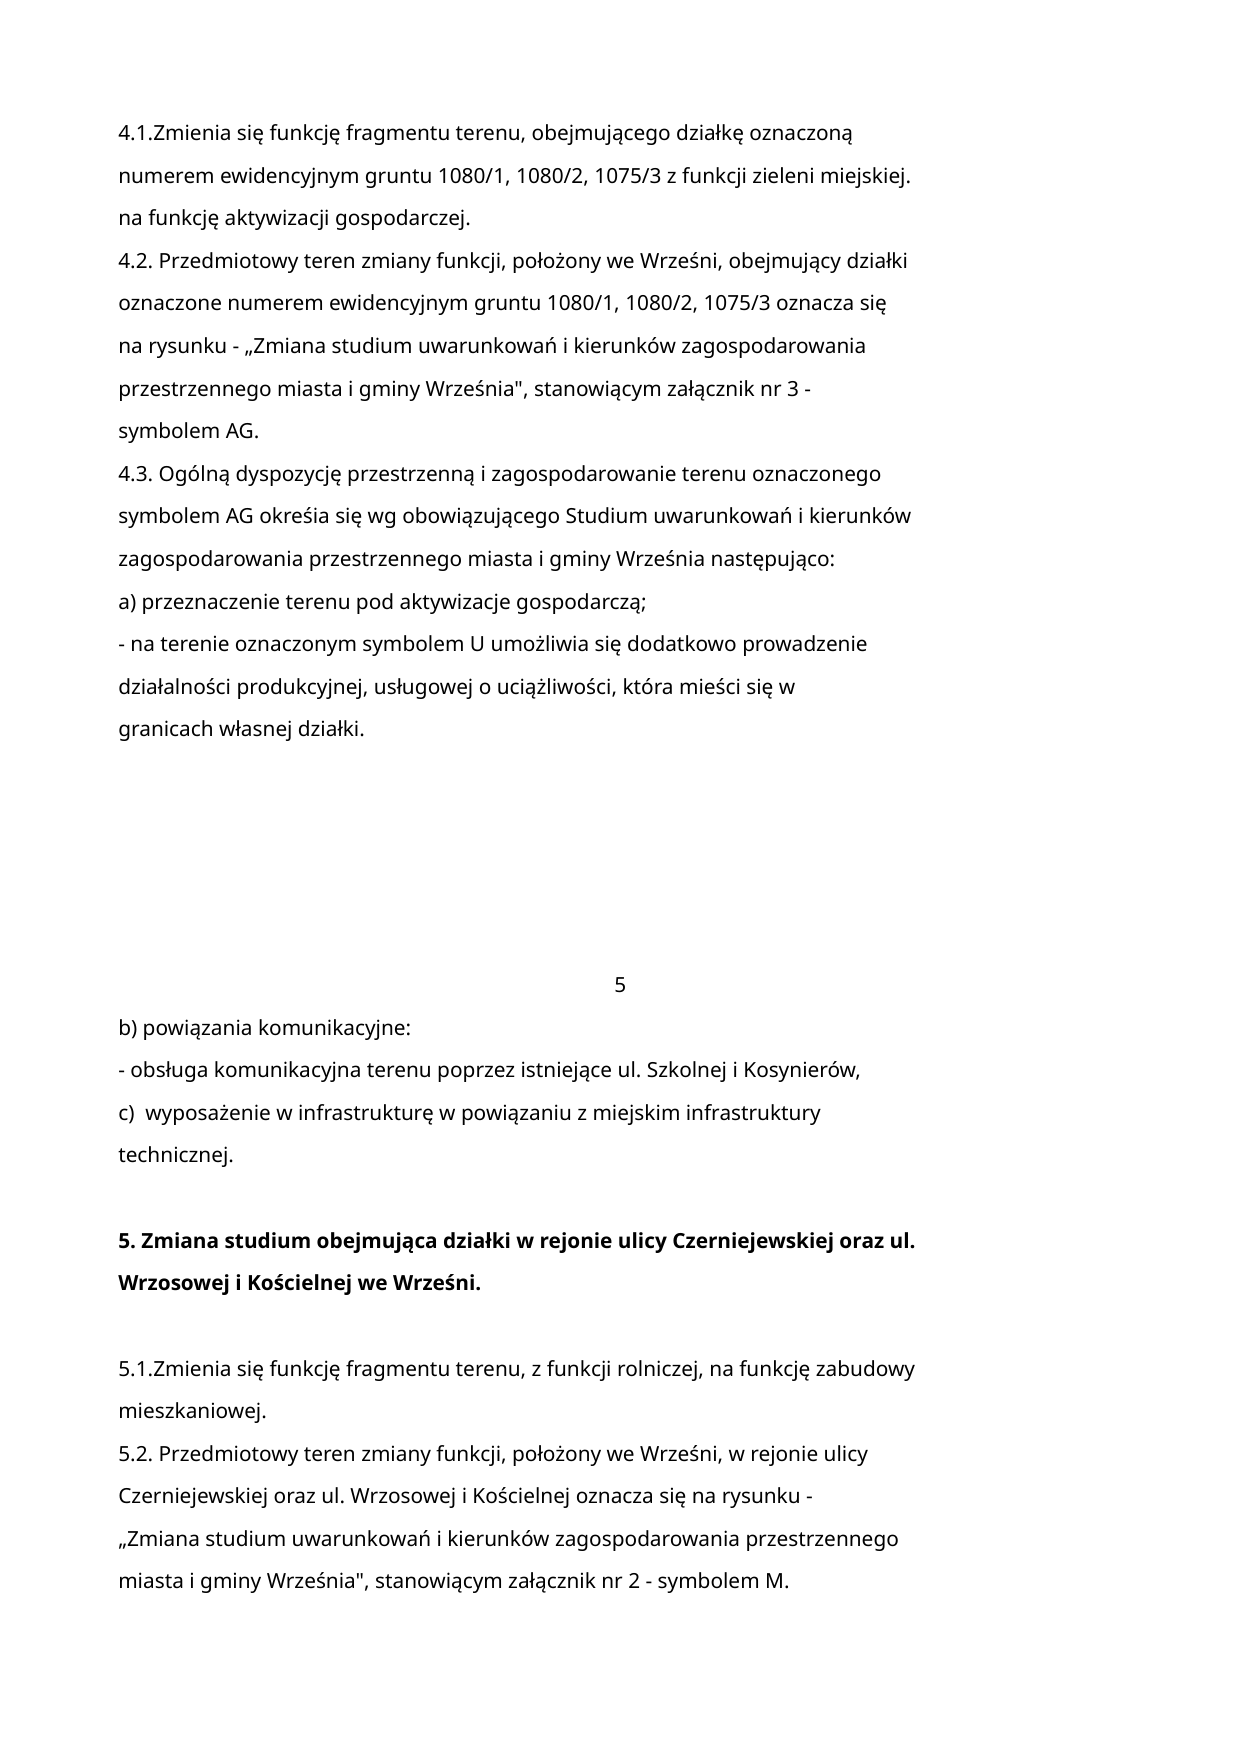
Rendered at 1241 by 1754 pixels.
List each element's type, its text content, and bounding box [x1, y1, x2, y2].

text technicznej. [118, 1141, 1122, 1169]
text miasta i gminy Września", stanowiącym załącznik nr 2 - symbolem M. [118, 1567, 1122, 1595]
text 5.2. Przedmiotowy teren zmiany funkcji, położony we Wrześni, w rejonie ulicy [118, 1439, 1122, 1467]
text - obsługa komunikacyjna terenu poprzez istniejące ul. Szkolnej i Kosynierów, [118, 1055, 1122, 1084]
text Wrzosowej i Kościelnej we Wrześni. [118, 1268, 1122, 1297]
text na funkcję aktywizacji gospodarczej. [118, 203, 1122, 232]
text - na terenie oznaczonym symbolem U umożliwia się dodatkowo prowadzenie [118, 629, 1122, 658]
text oznaczone numerem ewidencyjnym gruntu 1080/1, 1080/2, 1075/3 oznacza się [118, 288, 1122, 317]
text na rysunku - „Zmiana studium uwarunkowań i kierunków zagospodarowania [118, 331, 1122, 359]
text zagospodarowania przestrzennego miasta i gminy Września następująco: [118, 544, 1122, 573]
text 5 [118, 970, 1122, 999]
text c) wyposażenie w infrastrukturę w powiązaniu z miejskim infrastruktury [118, 1098, 1122, 1126]
text mieszkaniowej. [118, 1396, 1122, 1425]
text „Zmiana studium uwarunkowań i kierunków zagospodarowania przestrzennego [118, 1524, 1122, 1552]
text działalności produkcyjnej, usługowej o uciążliwości, która mieści się w [118, 672, 1122, 700]
text symbolem AG okreśia się wg obowiązującego Studium uwarunkowań i kierunków [118, 502, 1122, 530]
text Czerniejewskiej oraz ul. Wrzosowej i Kościelnej oznacza się na rysunku - [118, 1481, 1122, 1510]
text numerem ewidencyjnym gruntu 1080/1, 1080/2, 1075/3 z funkcji zieleni miejskiej. [118, 161, 1122, 189]
text przestrzennego miasta i gminy Września", stanowiącym załącznik nr 3 - [118, 374, 1122, 402]
text a) przeznaczenie terenu pod aktywizacje gospodarczą; [118, 587, 1122, 615]
text 4.3. Ogólną dyspozycję przestrzenną i zagospodarowanie terenu oznaczonego [118, 459, 1122, 487]
text 4.2. Przedmiotowy teren zmiany funkcji, położony we Wrześni, obejmujący działki [118, 246, 1122, 274]
text 4.1.Zmienia się funkcję fragmentu terenu, obejmującego działkę oznaczoną [118, 118, 1122, 147]
text b) powiązania komunikacyjne: [118, 1013, 1122, 1041]
text 5. Zmiana studium obejmująca działki w rejonie ulicy Czerniejewskiej oraz ul. [118, 1226, 1122, 1254]
text symbolem AG. [118, 416, 1122, 445]
text granicach własnej działki. [118, 714, 1122, 743]
text 5.1.Zmienia się funkcję fragmentu terenu, z funkcji rolniczej, na funkcję zabudowy [118, 1354, 1122, 1382]
